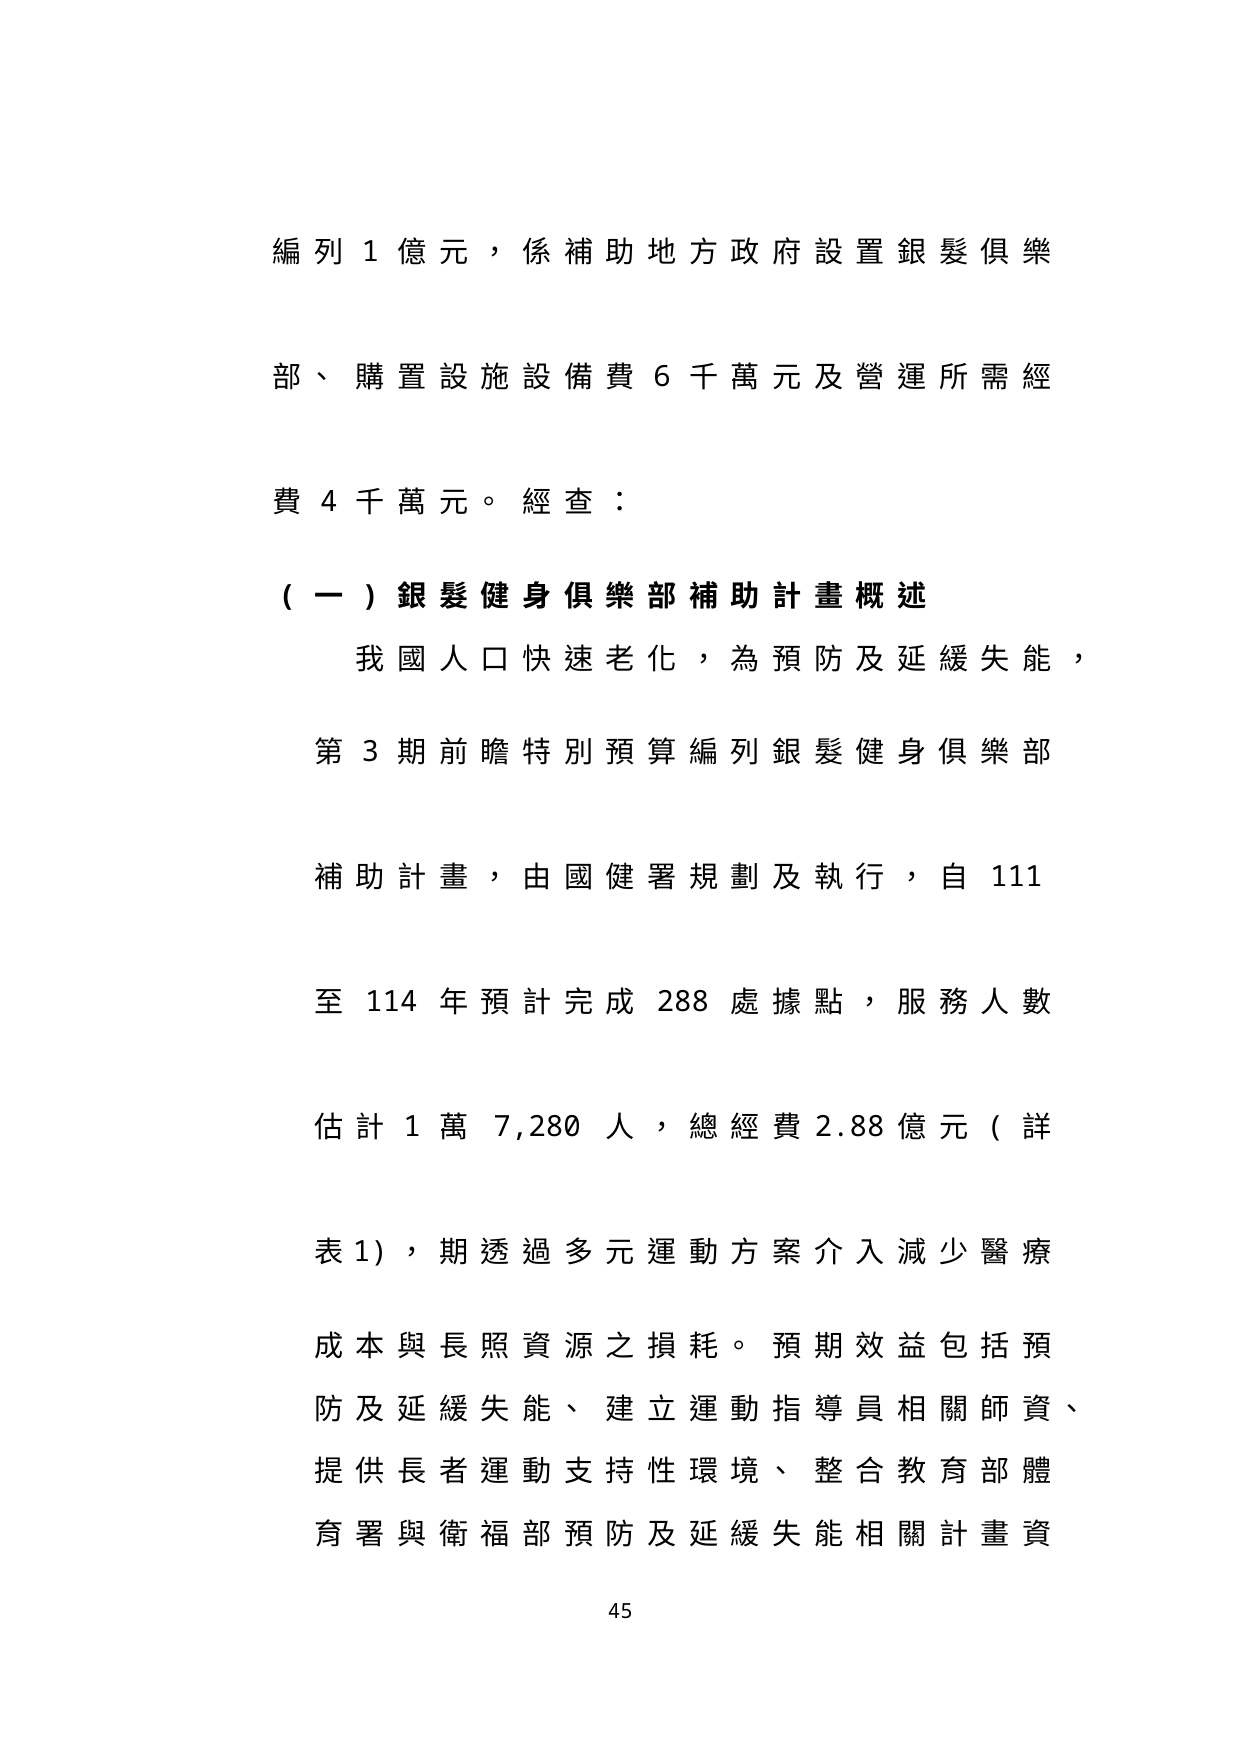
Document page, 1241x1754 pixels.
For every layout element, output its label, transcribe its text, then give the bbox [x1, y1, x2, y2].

text 我國人口快速老化，為預防及延緩失能，第3期前瞻特別預算編列銀髮健身俱樂部補助計畫，由國健署規劃及執行，自111至114年預計完成288處據點，服務人數估計1萬7,280人，總經費2.88億元(詳表1)，期透過多元運動方案介入減少醫療成本與長照資源之損耗。預期效益包括預防及延緩失能、建立運動指導員相關師資、提供長者運動支持性環境、整合教育部體育署與衛福部預防及延緩失能相關計畫資源，並配合地方政府共同推動、創新加值服務及活化公有閒置或低度使用之空間設置、強化社區服務量能、提升服務涵蓋率及縮短城鄉服務資源差距等。 [271, 615, 1058, 1552]
text (一)銀髮健身俱樂部補助計畫概述 [241, 552, 1058, 615]
text 編列1億元，係補助地方政府設置銀髮俱樂部、購置設施設備費6千萬元及營運所需經費4千萬元。經查： [242, 177, 1058, 552]
